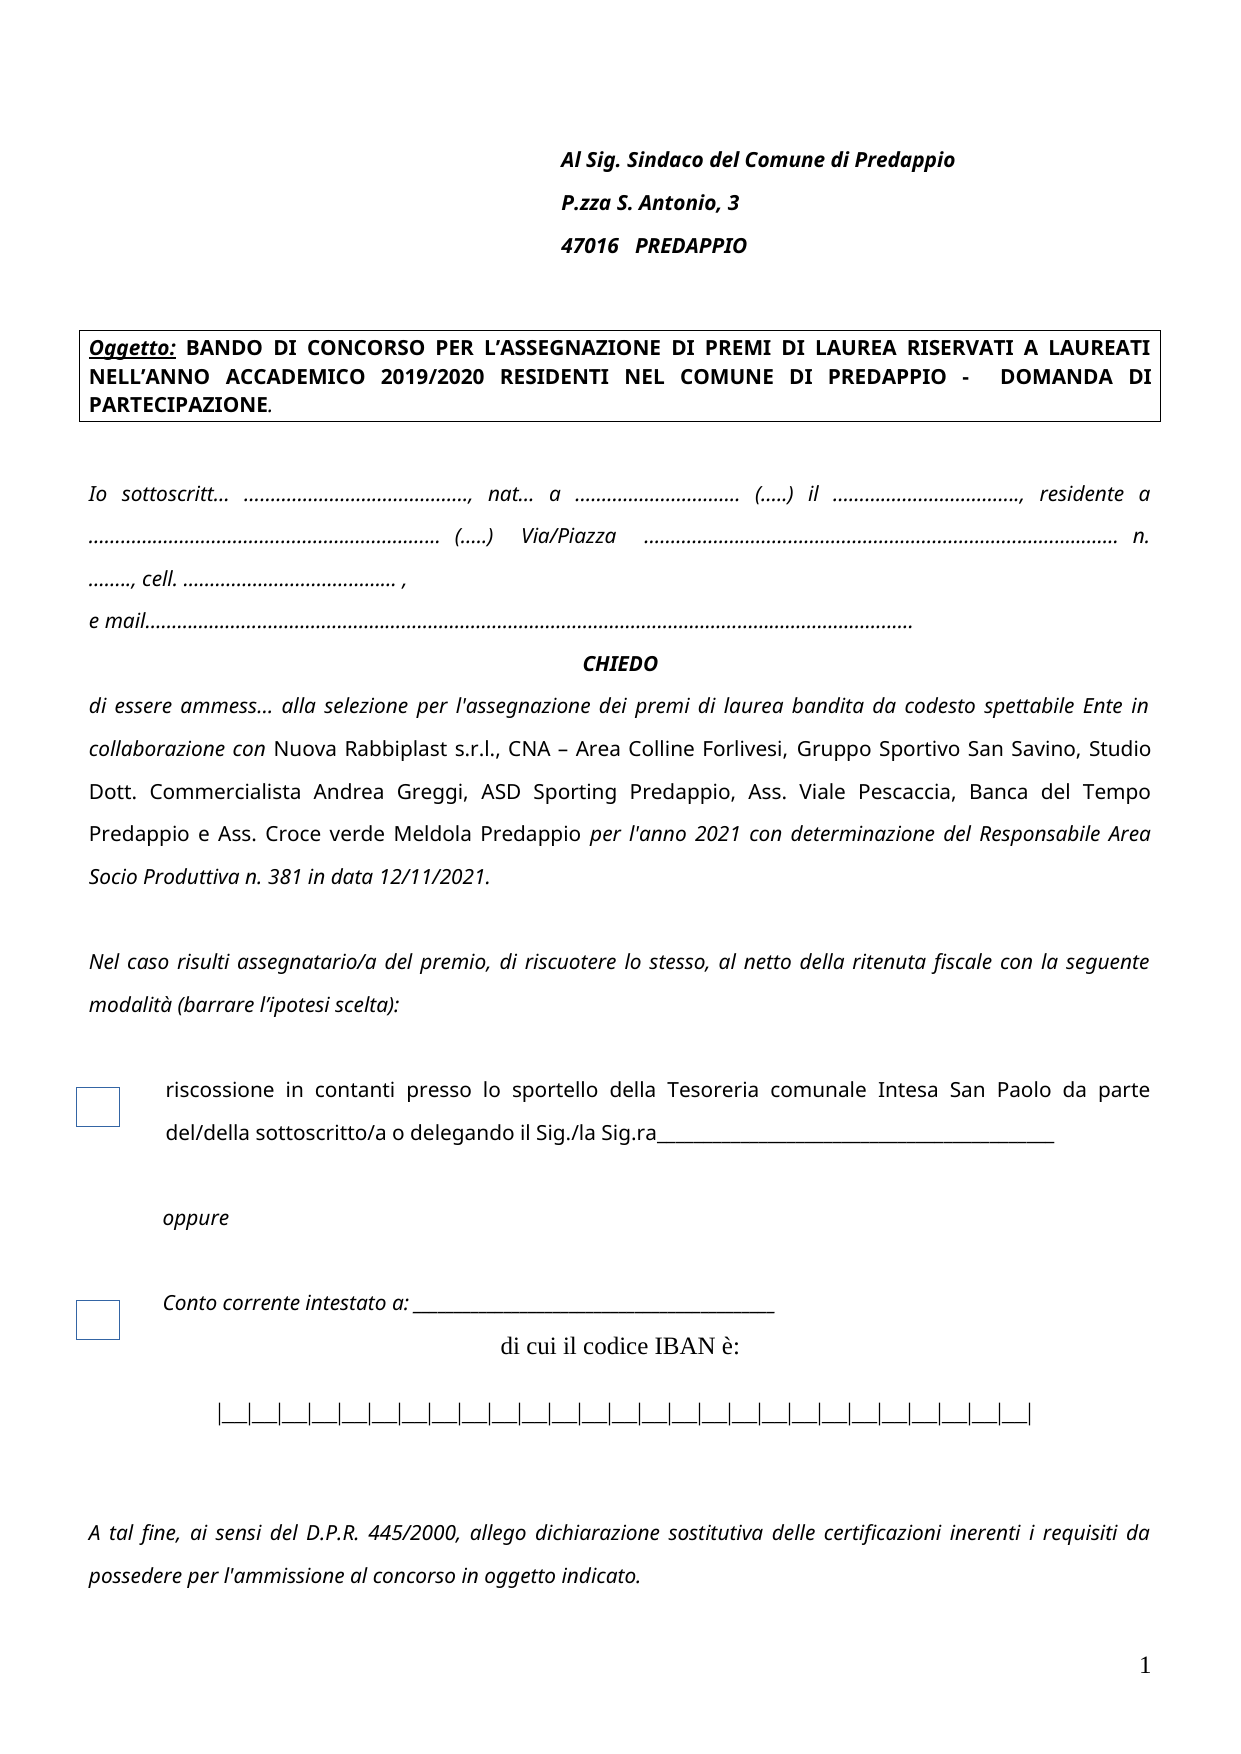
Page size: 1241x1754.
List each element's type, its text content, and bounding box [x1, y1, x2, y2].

text Oggetto: BANDO DI CONCORSO PER L’ASSEGNAZIONE DI PREMI DI LAUREA RISERVATI A LAUREATI NELL’ANNO ACCADEMICO 2019/2020 RESIDENTI NEL COMUNE DI PREDAPPIO - DOMANDA DI PARTECIPAZIONE. [80, 331, 1160, 421]
text Al Sig. Sindaco del Comune di Predappio [561, 146, 1152, 174]
text di essere ammess… alla selezione per l'assegnazione dei premi di laurea bandita da codesto spettabile Ente in collaborazione con Nuova Rabbiplast s.r.l., CNA – Area Colline Forlivesi, Gruppo Sportivo San Savino, Studio Dott. Commercialista Andrea Greggi, ASD Sporting Predappio, Ass. Viale Pescaccia, Banca del Tempo Predappio e Ass. Croce verde Meldola Predappio per l'anno 2021 con determinazione del Responsabile Area Socio Produttiva n. 381 in data 12/11/2021. [89, 692, 1152, 891]
text A tal fine, ai sensi del D.P.R. 445/2000, allego dichiarazione sostitutiva delle certificazioni inerenti i requisiti da possedere per l'ammissione al concorso in oggetto indicato. [89, 1518, 1152, 1589]
text riscossione in contanti presso lo sportello della Tesoreria comunale Intesa San Paolo da parte del/della sottoscritto/a o delegando il Sig./la Sig.ra___________________________________________ [165, 1075, 1152, 1146]
text Nel caso risulti assegnatario/a del premio, di riscuotere lo stesso, al netto della ritenuta fiscale con la seguente modalità (barrare l’ipotesi scelta): [89, 947, 1152, 1018]
text di cui il codice IBAN è: [89, 1331, 1152, 1359]
text e mail……………………………………………………………………………………………………………………………… [89, 606, 1152, 635]
text Io sottoscritt… ……………………………………, nat… a …………………………. (…..) il …………………………….., residente a ………………………………………………………... (…..) Via/Piazza ……………………………………………………………..………..……. n. …….., cell. …………….…………………… , [89, 479, 1152, 592]
text |__|__|__|__|__|__|__|__|__|__|__|__|__|__|__|__|__|__|__|__|__|__|__|__|__|__|__| [89, 1389, 1152, 1427]
text oppure [89, 1203, 1152, 1231]
text P.zza S. Antonio, 3 [561, 188, 1152, 217]
text CHIEDO [89, 649, 1152, 677]
text 47016 PREDAPPIO [561, 231, 1152, 259]
text Conto corrente intestato a: ____________________________________________ [89, 1288, 1152, 1317]
